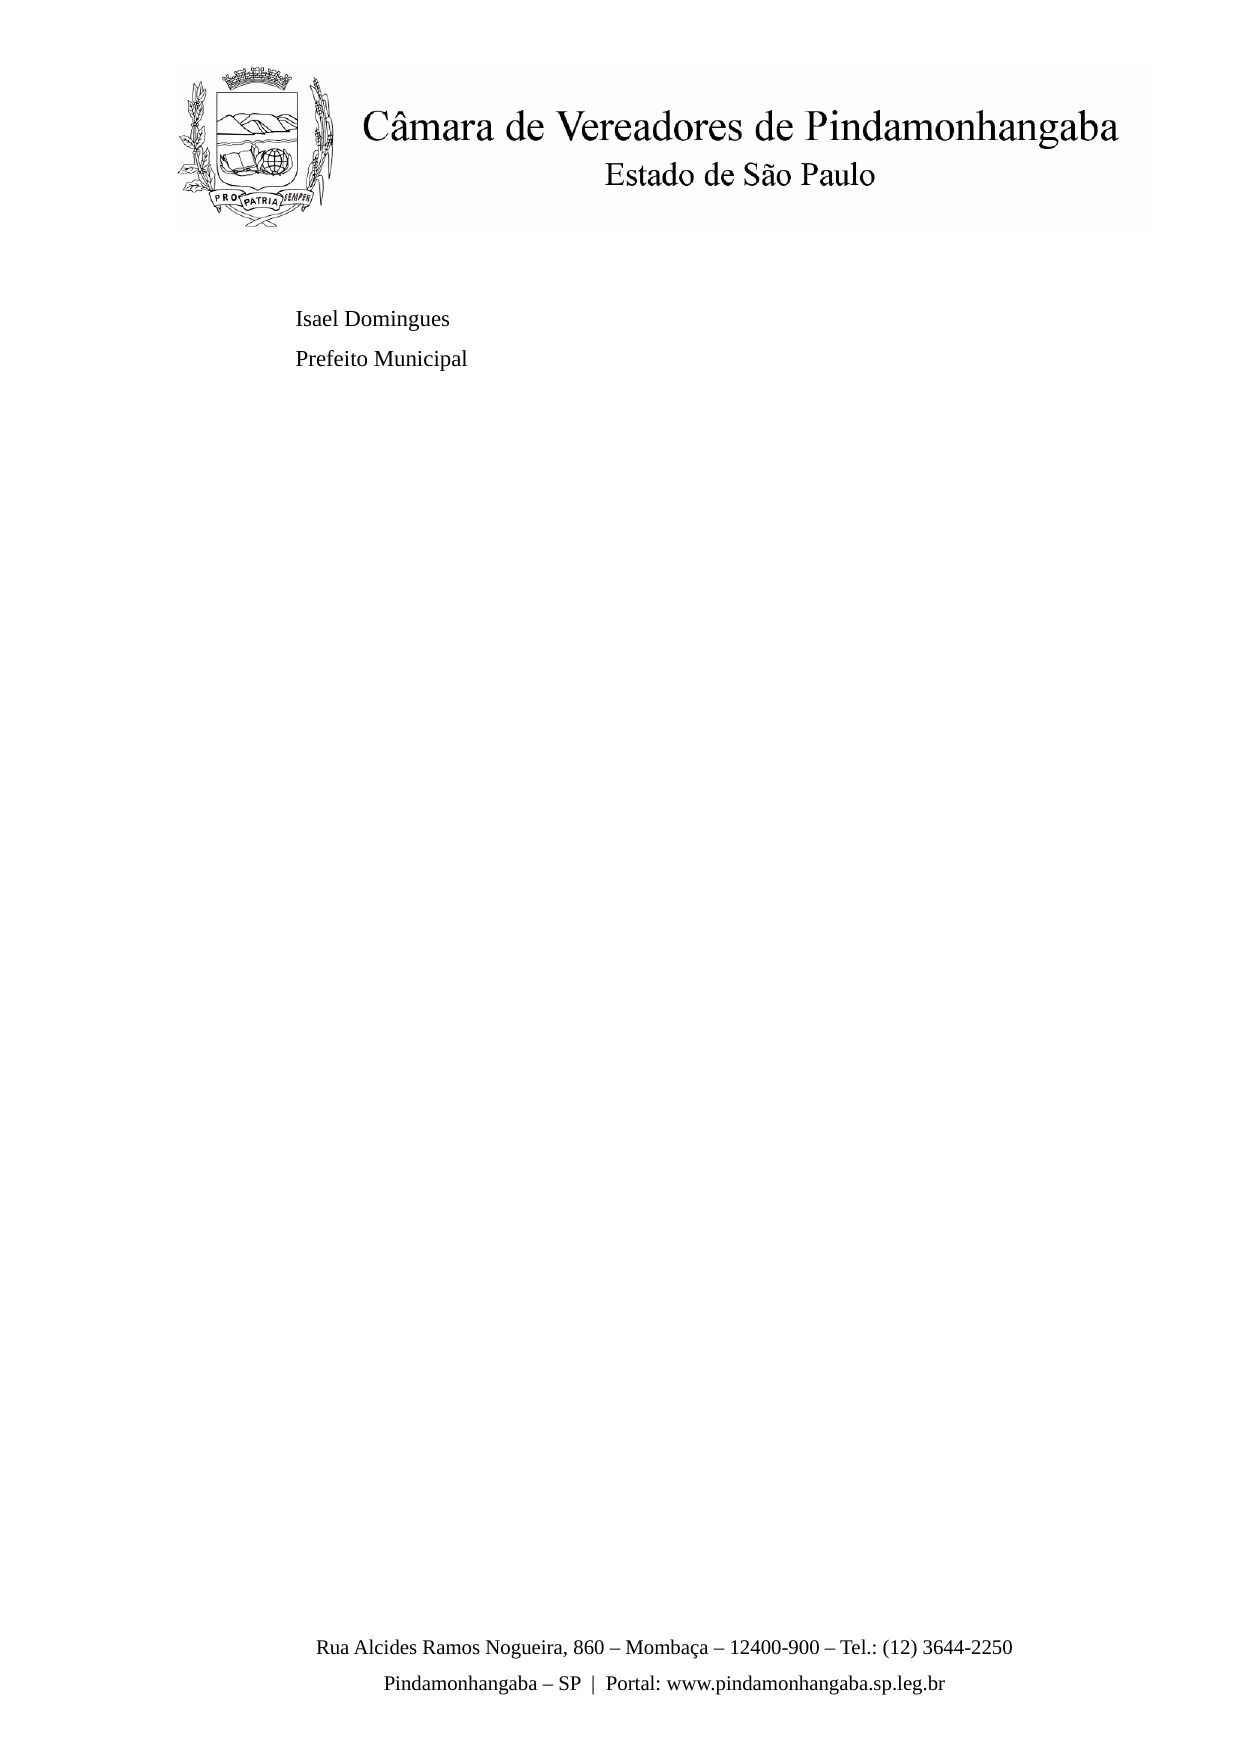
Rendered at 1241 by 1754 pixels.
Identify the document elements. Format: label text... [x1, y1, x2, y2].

text Isael Domingues [177, 306, 1152, 332]
text Prefeito Municipal [177, 345, 1152, 371]
picture [177, 59, 1152, 236]
